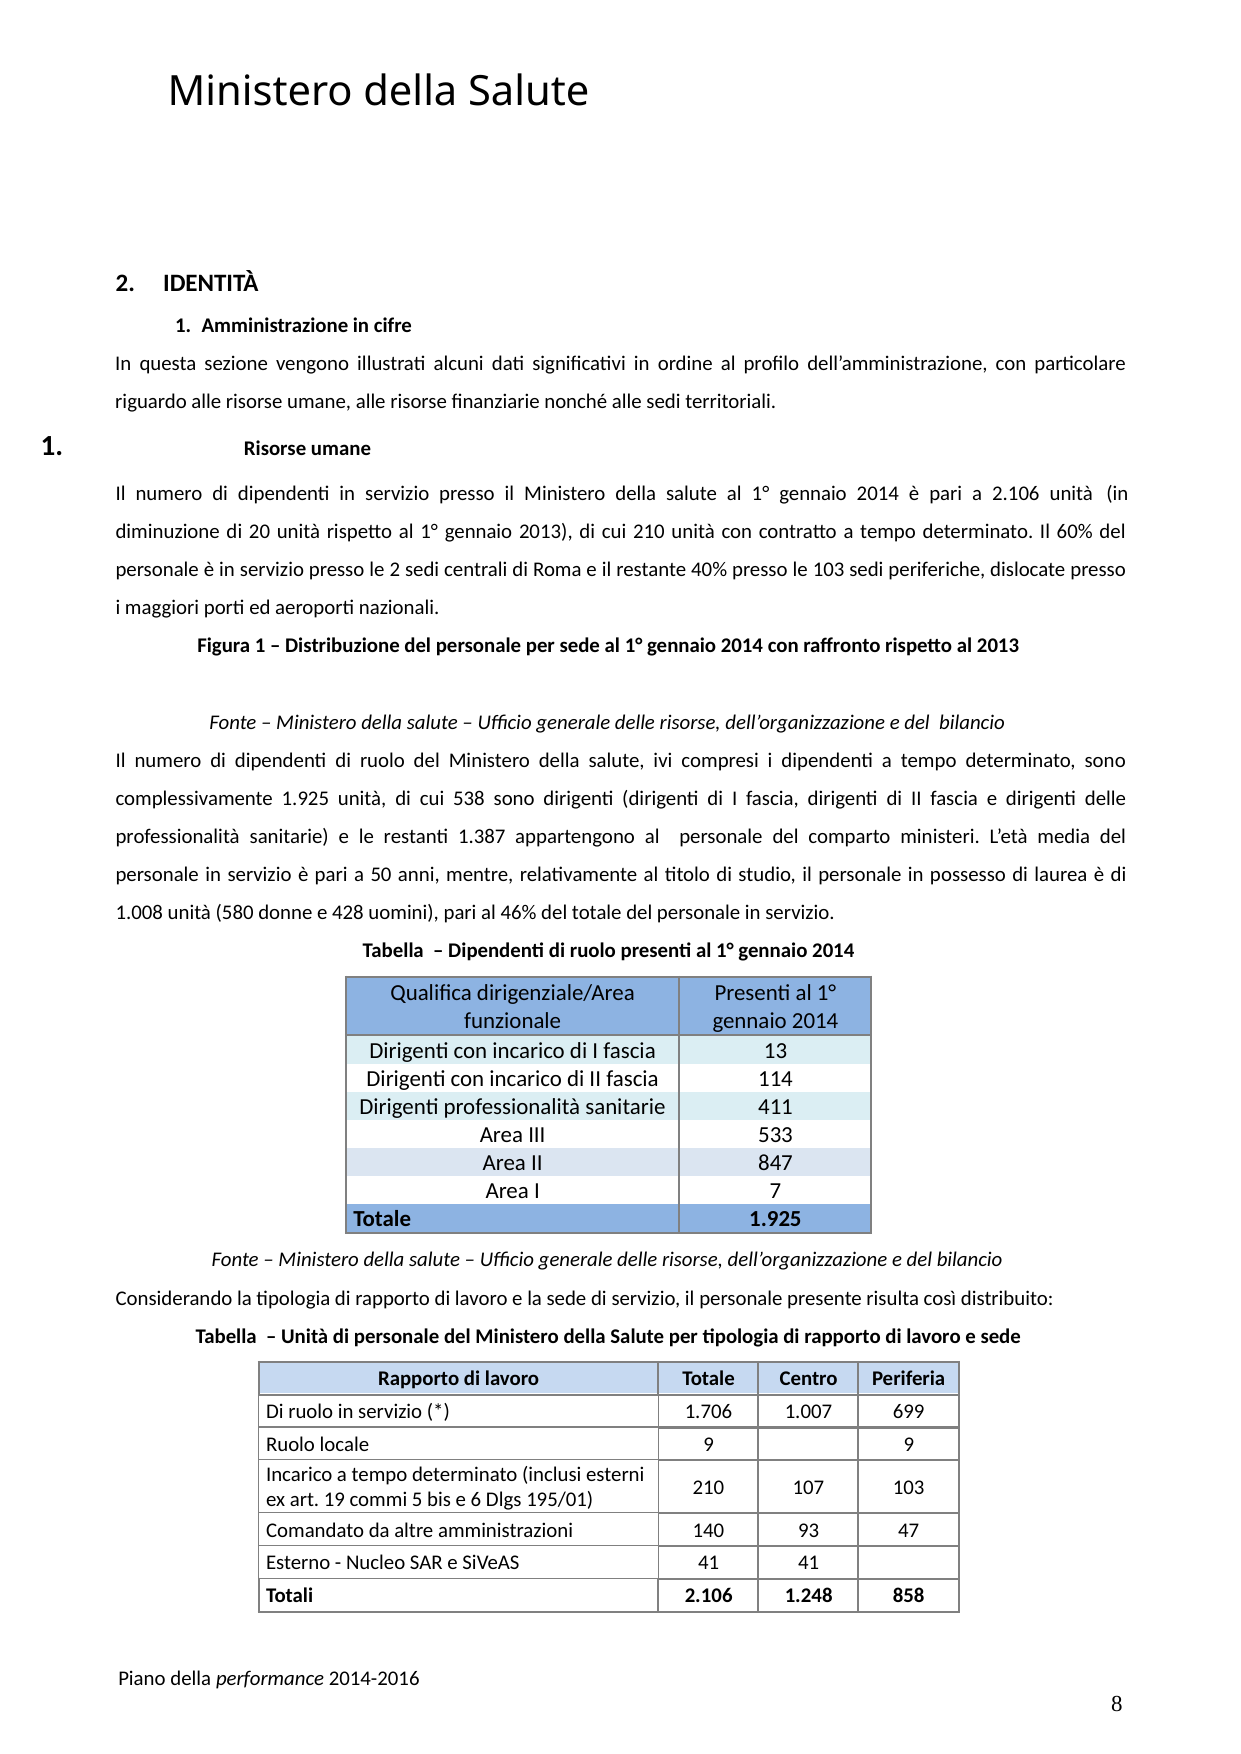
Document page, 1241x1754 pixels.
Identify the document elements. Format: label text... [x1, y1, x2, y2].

table_cell 1.007 [759, 1396, 857, 1426]
table_cell 13 [680, 1036, 870, 1064]
table_cell 210 [659, 1461, 757, 1512]
table_cell Di ruolo in servizio (*) [259, 1396, 658, 1426]
table_cell Area III [347, 1120, 678, 1148]
table_cell Totali [260, 1579, 657, 1611]
table_cell 47 [859, 1514, 958, 1545]
table_cell 847 [680, 1148, 870, 1176]
table_cell 858 [859, 1580, 958, 1611]
table_cell Area II [347, 1148, 678, 1176]
table_cell Dirigenti con incarico di I fascia [347, 1036, 678, 1064]
table_cell 41 [659, 1547, 757, 1578]
table_header Rapporto di lavoro [260, 1363, 657, 1393]
table_cell 9 [859, 1429, 958, 1459]
table_cell 2.106 [659, 1580, 757, 1611]
table_cell 699 [859, 1396, 958, 1426]
table_cell 9 [659, 1429, 757, 1459]
table_cell 7 [680, 1176, 870, 1204]
table_cell 93 [759, 1514, 857, 1545]
table_cell 41 [759, 1547, 857, 1578]
table_header [1139, 229, 1162, 1613]
table_cell 107 [759, 1461, 857, 1512]
table_header Identità Amministrazione in cifre In questa sezione vengono illustrati alcuni dati significativi in ordine al profilo dell’amministrazione, con particolare riguardo alle risorse umane, alle risorse finanziarie nonché alle sedi territoriali. Risorse umane Il numero di dipendenti in servizio presso il Ministero della salute al 1° gennaio 2014 è pari a 2.106 unità (in diminuzione di 20 unità rispetto al 1° gennaio 2013), di cui 210 unità con contratto a tempo determinato. Il 60% del personale è in servizio presso le 2 sedi centrali di Roma e il restante 40% presso le 103 sedi periferiche, dislocate presso i maggiori porti ed aeroporti nazionali. Figura 1 – Distribuzione del personale per sede al 1° gennaio 2014 con raffronto rispetto al 2013 Fonte – Ministero della salute – Ufficio generale delle risorse, dell’organizzazione e del bilancio Il numero di dipendenti di ruolo del Ministero della salute, ivi compresi i dipendenti a tempo determinato, sono complessivamente 1.925 unità, di cui 538 sono dirigenti (dirigenti di I fascia, dirigenti di II fascia e dirigenti delle professionalità sanitarie) e le restanti 1.387 appartengono al personale del comparto ministeri. L’età media del personale in servizio è pari a 50 anni, mentre, relativamente al titolo di studio, il personale in possesso di laurea è di 1.008 unità (580 donne e 428 uomini), pari al 46% del totale del personale in servizio. Tabella – Dipendenti di ruolo presenti al 1° gennaio 2014 Fonte – Ministero della salute – Ufficio generale delle risorse, dell’organizzazione e del bilancio Considerando la tipologia di rapporto di lavoro e la sede di servizio, il personale presente risulta così distribuito: Tabella – Unità di personale del Ministero della Salute per tipologia di rapporto di lavoro e sede (*) ulteriori 48 unità di personale (46 di ruolo e 2 fuori ruolo) sono in servizio presso altre amministrazioni. Fonte – Ministero della salute – Ufficio generale delle risorse, dell’organizzazione e del bilancio Nell'ambito delle misure previste dalla spending review, con il DPCM 22 gennaio 2013 è stato attuato quanto previsto dall'articolo 2 del DL n. 95/2012, che ha previsto la revisione degli assetti organizzativi delle amministrazioni pubbliche centrali; in particolare, una riduzione del 20% delle posizioni dirigenziali di I e II fascia, nonché una riduzione del 10% della spesa relativa ai posti in organico del personale non dirigente. La dotazione organica del Ministero della salute è stata dunque ridotta a 1.700 unità e ha portato un risparmio complessivo pari a € 3.631.231,00. La nuova dotazione organica del Ministero, prevede i seguenti contingenti: Tabella – Dotazione organica Fonte – Ministero della salute – Ufficio generale delle risorse, dell’organizzazione e del bilancio Nel grafico sottostante, viene confrontata la nuova dotazione organica con quella individuata nel DPR n. 108 dell’11 marzo 2011, recante il Regolamento di organizzazione del Ministero della salute. In particolare, si evidenzia una riduzione complessiva di oltre 300 unità di personale. Figura 2 – Dotazione organica rideterminata ai sensi dell’articolo 2 del DL n. 95/2012 – numero unità Fonte – Ministero della salute – Ufficio generale delle risorse, dell’organizzazione e del bilancio A seguito delle riduzioni di organico connesse ai processi di revisione della spesa, è stato adottato, con DM in corso di registrazione, il piano delle cessazioni del personale del Ministero che si trova attualmente in soprannumero (86 unità al 31 dicembre 2013). Grazie alle citate operazioni di compensazione verticale e trasversale consentite dalla legge, si è potuto ridurre l’impatto dei tagli, portando a una situazione di riassorbimento del personale in soprannumero entro la data prevista dalla legge (31 dicembre 2015), senza dover ricorrere a ipotesi di mobilità obbligatoria, con eventuale perdita del posto di lavoro. Risorse finanziarie Le risorse finanziarie previste nel Bilancio di previsione dello Stato per l’anno finanziario 2014 e nel Bilancio pluriennale per il triennio 2014 - 2016 ammontano complessivamente nel triennio a € 3.686.236.868, distribuiti nei 5 centri di responsabilità amministrativa in cui si articola il Ministero, come di seguito indicato: Tabella – Risorse finanziarie per Centro di responsabilità amministrativa del Ministero della salute Fonte – Bilancio di previsione dello Stato per l'anno 2014 e per il triennio 2014-2016 del Ministero della salute Di seguito è riportata la ripartizione delle risorse finanziarie dell’anno 2014 per macroaggregato (unità di voto): Figura 3 – Ripartizione delle risorse finanziarie anno 2014 per macroaggregato “unità di voto” Fonte – Bilancio di previsione dello Stato per l'anno 2014 e per il triennio 2014-2016 del Ministero della salute Per l’anno 2014, si fornisce per ciascun macroaggregato la descrizione delle finalità e il peso percentuale sul bilancio totale con il raffronto al 2013 e al 2012: “funzionamento” (stipendi, acquisto di beni e servizi ) 13,48% (↓ rispetto al 14,47% del 2013 e lo 15,74% nel 2012) “interventi” (trasferimenti correnti ad amministrazioni pubbliche, a famiglie e istituzioni sociali private, trasferimenti correnti all’estero) 85,47% (↑ rispetto allo 84,39% nel 2013 e all’82,70% nel 2012); “investimenti” (spese per acquisto di attrezzature e apparecchiature non informatiche) 0,04% (= rispetto allo 0,04% nel 2013 e ↓ rispetto al 0,05% nel 2012); “oneri comuni di parte corrente” (consumi intermedi, rassegnazioni dalle entrate, FUA, spese per provvedere a maggiori esigenze per spese regolate per legge) 1,01% (↓ rispetto allo 1,10% del 2013 e al 1,52% nel 2012). Occorre precisare che il macroaggregato “interventi” si riferisce in gran parte al trasferimento di fondi sia agli enti del Servizio sanitario nazionale sia al cittadino (risarcimenti, indennizzi, rimborsi). Nel paragrafo relativo all’analisi del contesto interno, verranno rappresentate informazioni di dettaglio sia delle risorse umane che finanziarie. Sedi del Ministero Il Ministero della salute è articolato su 2 sedi centrali, ubicate a Roma, e 103 sedi periferiche, dislocate presso i maggiori porti ed aeroporti nazionali. Per effetto del DL n. 95/2012 c.d. Spending review, l’amministrazione ha realizzato nel 2013 il trasferimento dell’Ufficio centrale di Bilancio (Ministero economia e finanze) dalla sede di Palazzo Italia in piazzale Marconi in Roma presso la sede ministeriale di Viale Ribotta e quello dei Carabinieri del NAS presso la sede demaniale in Viale dell’Aeronautica in Roma; tale trasferimento ha coinvolto 192 unità di personale, di cui 54 del Ministero economia e finanze e ha consentito il risparmio delle spese per il canone di locazione dei locali di Palazzo Italia, che nel 2012 è stato pari a € 1.455.199 per complessivi 6.055 metri quadri. Sedi centrali La prima delle due sedi di Roma è quella di Lungotevere Ripa, n. 1 e accoglie il Ministro, i Sottosegretari, gli Uffici di diretta collaborazione (Gabinetto, Segreteria particolare, Segreteria tecnica, Ufficio legislativo e Ufficio stampa) e l’Organismo indipendente di valutazione. Nella stessa sono presenti anche la redazione del Portale (http://www.salute.gov.it) e la struttura di valutazione e analisi dei sistemi sanitari regionali (SIVEAS). In questa sede, operano circa 210 dipendenti su una superficie di mq. 6.800 organizzata in uffici, sale riunioni, spazi comuni, servizi generali, magazzini, archivi e un auditorium da circa 99 posti. Figura 4 – Ministero della Salute sede di Lungotevere Ripa – Roma (Per i dettagli si riporta il link alla pagina sedi del portale del Ministero) Fonte – Sito Internet del Ministero della salute La seconda sede, sita in Viale Giorgio Ribotta, n. 5, ospita tutti gli uffici centrali dei Dipartimenti, delle Direzioni generali, il Consiglio superiore di sanità, l’Ufficio generale risorse, organizzazione e bilancio ove opera l’Ufficio relazioni con il pubblico e l’Ufficio centrale di bilancio (MEF) presso il Ministero della Salute. Figura 5 – Ministero della Salute sede di Viale Giorgio Ribotta - Roma (Per i dettagli si riporta il link alla pagina sedi del portale del Ministero) Fonte – Sito Internet del Ministero della salute Questa sede è stata inaugurata nel 2008 riunificando tutti gli uffici centrali dell’amministrazione, precedentemente dislocati su più sedi, e la sua moderna struttura consente di garantire, attraverso la “tracciabilità delle procedure informatizzate”, la trasparenza e la facilità di accesso a tutti - cittadini e utenti. La sede ha una superficie totale di mq 52.000, di cui circa 30.000 ad uso ufficio, organizzati in 633 stanze che ospitano circa 1.300 lavoratori, sale riunioni ai piani, spazi comuni, servizi generali, garage, archivi, biblioteca e un’area congressuale al piano terra dotata di un auditorium da 250 posti. Sedi periferiche Il Ministero, oltre che in uffici centrali, è articolato in uffici periferici: Uffici veterinari per gli adempimenti degli obblighi comunitari (UVAC), Posti di ispezione frontaliera (PIF), Uffici di sanità marittima, aerea e di frontiera (USMAF) e Servizi di assistenza sanitaria al personale navigante (SASN), prevalentemente dislocati presso i maggiori porti e aeroporti nazionali. Gli uffici periferici svolgono attività di controllo sanitario su merci, mezzi di trasporto e passeggeri e offrono servizi agli utenti, ciascuno in relazione alle proprie specifiche competenze. Si fornisce di seguito una rappresentazione geografica delle sedi per le quattro tipologie di ufficio completa dei link alle pagine del portale del Ministero dove è possibile reperire indirizzi, numeri di telefono e nominativo del responsabile di ciascuna struttura periferica. Nel corso del 2014 si dovrà procedere a un piano di razionalizzazione delle sedi periferiche del Ministero e dei NAS, tenendo conto che le competenze in materia di assistenza sanitaria del personale navigante saranno concentrate presso gli uffici di sanità marittima, aerea e di frontiera, con graduale unificazione delle strutture ambulatoriali, anche al fine del contenimento dei relativi costi di funzionamento. [78, 229, 1139, 1613]
table_cell Dirigenti professionalità sanitarie [347, 1092, 678, 1120]
table_cell Dirigenti con incarico di II fascia [347, 1064, 678, 1092]
table_cell Totale [347, 1204, 678, 1232]
table_cell 103 [859, 1461, 958, 1512]
table_cell 1.925 [680, 1204, 870, 1232]
table_header Periferia [859, 1363, 958, 1393]
table_cell 140 [659, 1514, 757, 1545]
table_cell Ruolo locale [259, 1428, 658, 1459]
table_cell 411 [680, 1092, 870, 1120]
table_cell Comandato da altre amministrazioni [259, 1513, 658, 1545]
table_cell 533 [680, 1120, 870, 1148]
table_header Presenti al 1° gennaio 2014 [680, 978, 870, 1034]
table_cell [759, 1429, 857, 1459]
table_cell 114 [680, 1064, 870, 1092]
table_header Centro [759, 1363, 857, 1393]
table_cell 1.248 [759, 1580, 857, 1611]
table_cell 1.706 [659, 1396, 757, 1426]
table_cell [859, 1547, 958, 1578]
table_header Qualifica dirigenziale/Area funzionale [347, 978, 678, 1034]
table_cell Area I [347, 1176, 678, 1204]
table_cell Incarico a tempo determinato (inclusi esterni ex art. 19 commi 5 bis e 6 Dlgs 195/01) [259, 1460, 658, 1512]
table_header Totale [659, 1363, 757, 1393]
table_cell Esterno - Nucleo SAR e SiVeAS [259, 1546, 658, 1578]
